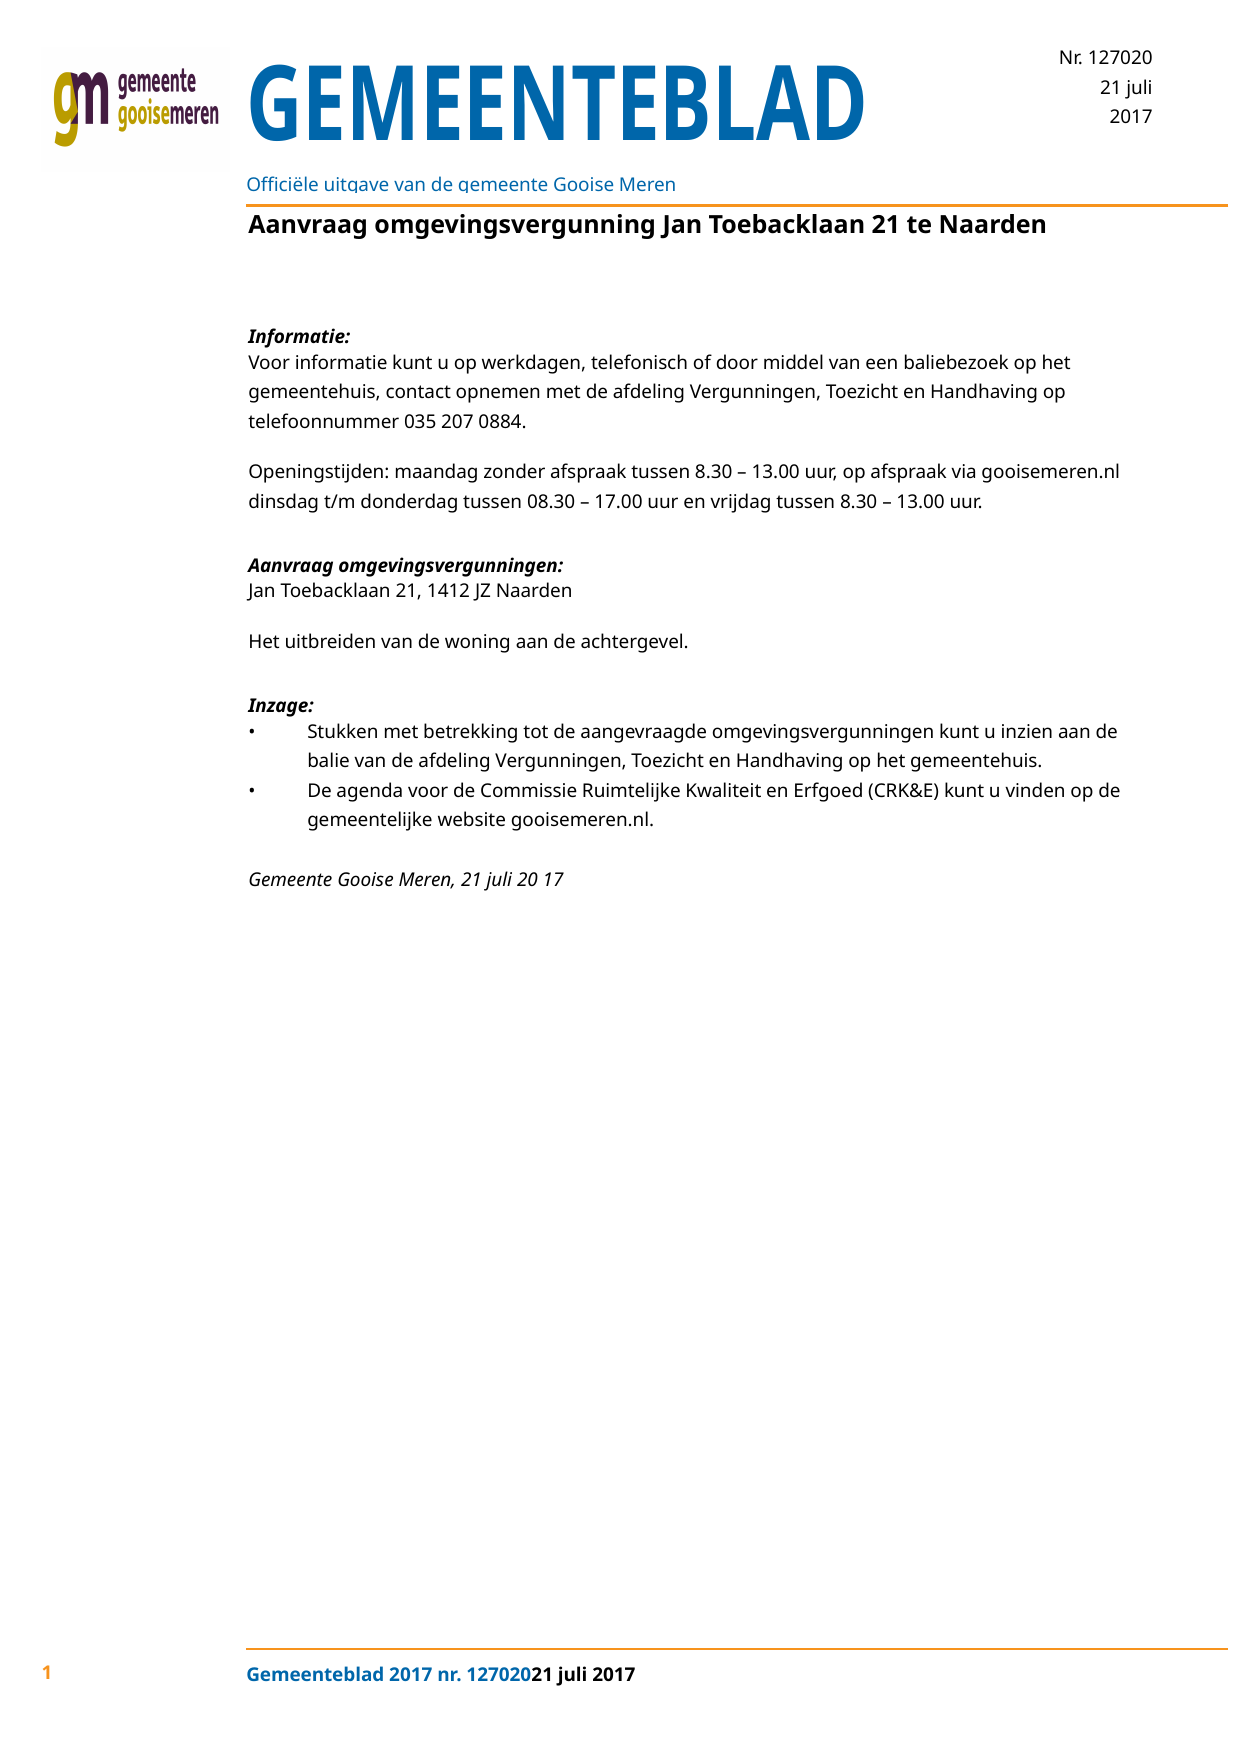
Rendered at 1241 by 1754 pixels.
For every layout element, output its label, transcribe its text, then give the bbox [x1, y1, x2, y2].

picture [41, 47, 231, 172]
text Inzage: [248, 692, 1152, 718]
text Voor informatie kunt u op werkdagen, telefonisch of door middel van een baliebezoek op het gemeentehuis, contact opnemen met de afdeling Vergunningen, Toezicht en Handhaving op telefoonnummer 035 207 0884. [248, 349, 1152, 434]
list De agenda voor de Commissie Ruimtelijke Kwaliteit en Erfgoed (CRK&E) kunt u vinden op de gemeentelijke website gooisemeren.nl. [248, 777, 1152, 832]
text Aanvraag omgevingsvergunning Jan Toebacklaan 21 te Naarden [248, 207, 1152, 241]
text Jan Toebacklaan 21, 1412 JZ Naarden [248, 578, 1152, 603]
text Aanvraag omgevingsvergunningen: [248, 552, 1152, 578]
text Openingstijden: maandag zonder afspraak tussen 8.30 – 13.00 uur, op afspraak via gooisemeren.nl dinsdag t/m donderdag tussen 08.30 – 17.00 uur en vrijdag tussen 8.30 – 13.00 uur. [248, 458, 1152, 514]
text Informatie: [248, 323, 1152, 349]
text Gemeente Gooise Meren, 21 juli 20 17 [248, 866, 1152, 891]
text Het uitbreiden van de woning aan de achtergevel. [248, 628, 1152, 654]
list Stukken met betrekking tot de aangevraagde omgevingsvergunningen kunt u inzien aan de balie van de afdeling Vergunningen, Toezicht en Handhaving op het gemeentehuis. [248, 718, 1152, 773]
